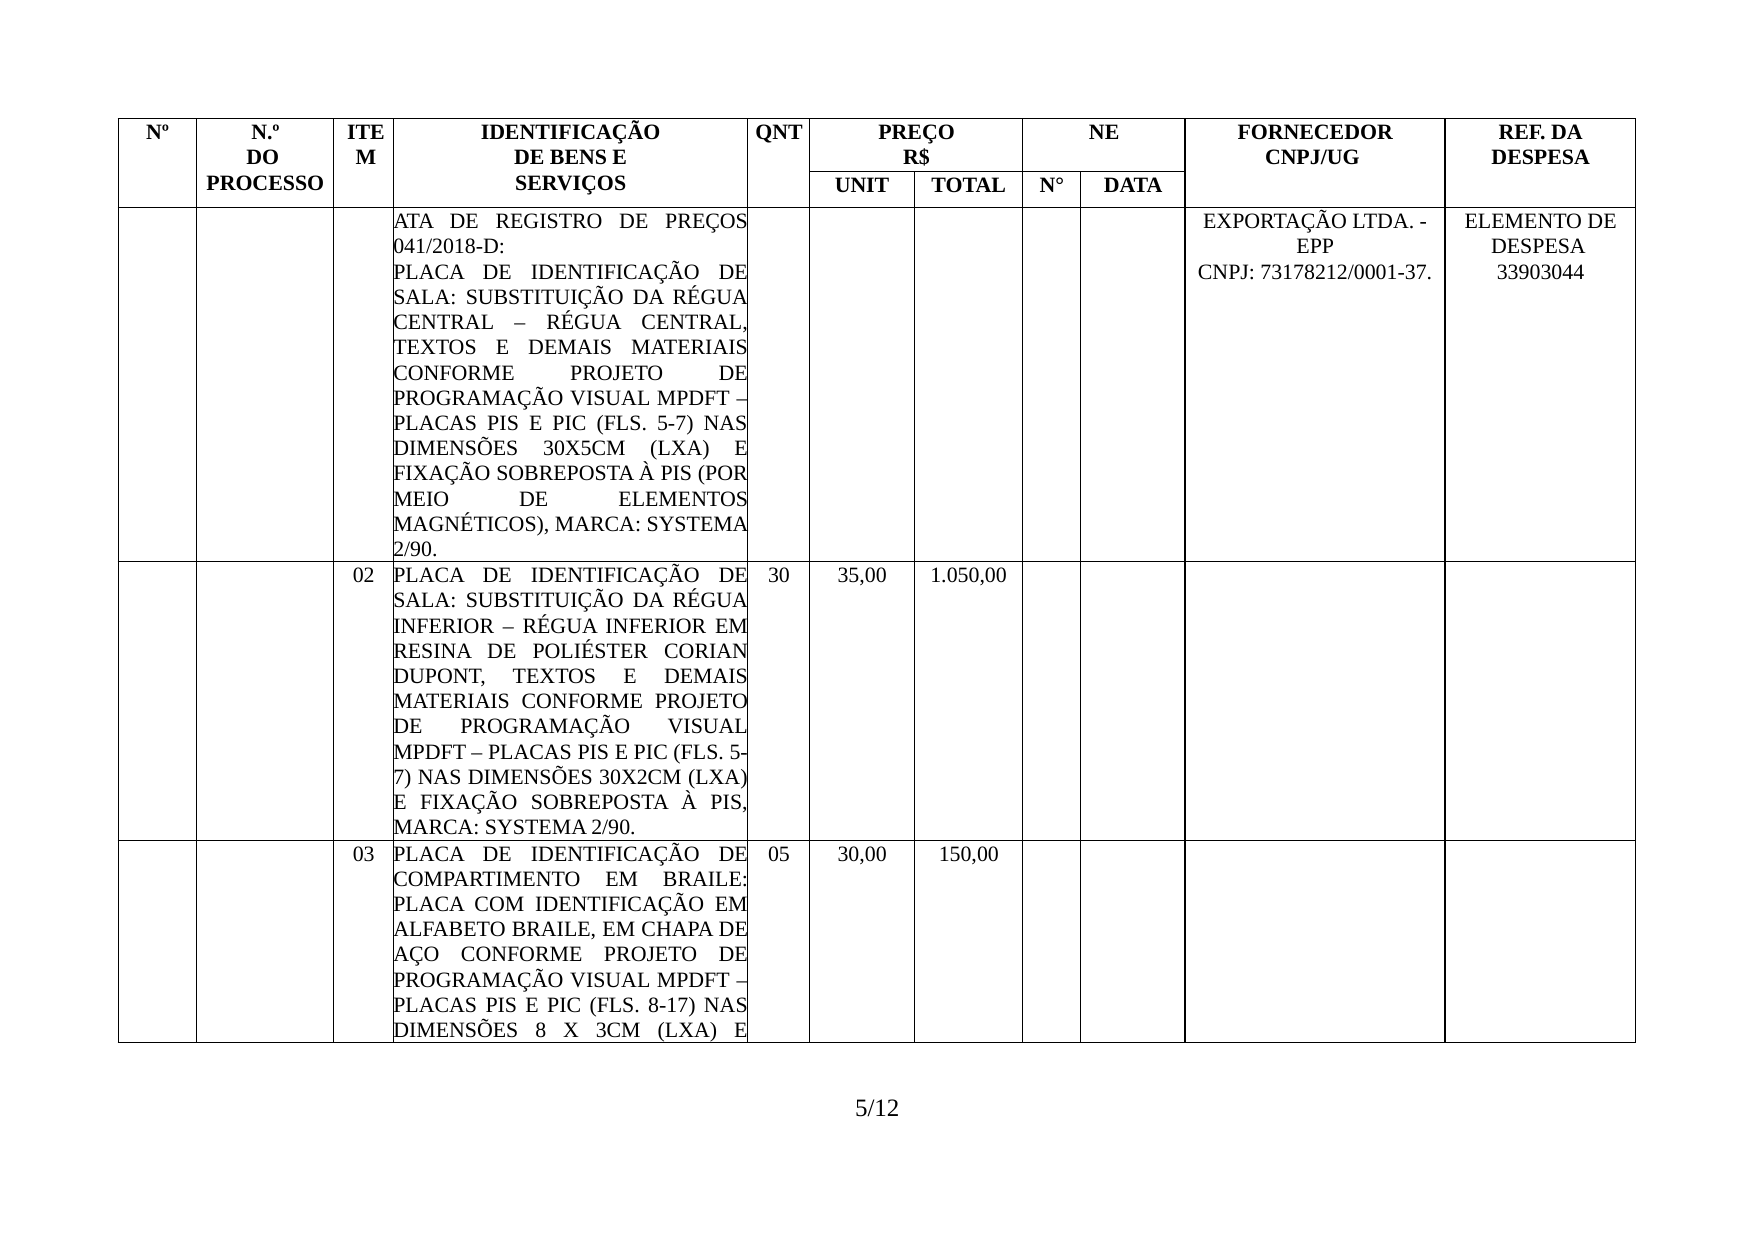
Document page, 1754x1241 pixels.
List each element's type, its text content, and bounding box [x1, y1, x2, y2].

table_header ITEM [334, 119, 393, 207]
table_cell UNIT [810, 172, 914, 207]
table_cell 1.050,00 [915, 562, 1022, 839]
table_cell [1081, 562, 1184, 839]
table_cell [1186, 562, 1444, 839]
table_cell [1023, 208, 1080, 561]
table_cell [810, 208, 914, 561]
table_cell [119, 562, 196, 839]
table_cell [334, 208, 393, 561]
table_cell TOTAL [915, 172, 1022, 207]
table_cell [119, 841, 196, 1042]
table_cell 150,00 [915, 841, 1022, 1042]
table_cell 05 [748, 841, 809, 1042]
table_cell [915, 208, 1022, 561]
table_cell [1186, 841, 1444, 1042]
table_header PREÇO R$ [810, 119, 1022, 171]
table_cell [197, 562, 333, 839]
table_cell N° [1023, 172, 1080, 207]
table_header Nº [119, 119, 196, 207]
table_header NE [1023, 119, 1184, 171]
table_cell 03 [334, 841, 393, 1042]
table_cell PLACA DE IDENTIFICAÇÃO DE SALA: SUBSTITUIÇÃO DA RÉGUA INFERIOR – RÉGUA INFERIOR EM RESINA DE POLIÉSTER CORIAN DUPONT, TEXTOS E DEMAIS MATERIAIS CONFORME PROJETO DE PROGRAMAÇÃO VISUAL MPDFT – PLACAS PIS E PIC (FLS. 5-7) NAS DIMENSÕES 30X2CM (LXA) E FIXAÇÃO SOBREPOSTA À PIS, MARCA: SYSTEMA 2/90. [394, 562, 747, 839]
table_cell [1081, 841, 1184, 1042]
table_cell [119, 208, 196, 561]
table_cell PLACA DE IDENTIFICAÇÃO DE COMPARTIMENTO EM BRAILE: PLACA COM IDENTIFICAÇÃO EM ALFABETO BRAILE, EM CHAPA DE AÇO CONFORME PROJETO DE PROGRAMAÇÃO VISUAL MPDFT – PLACAS PIS E PIC (FLS. 8-17) NAS DIMENSÕES 8 X 3CM (LXA) E [394, 841, 747, 1042]
table_cell 35,00 [810, 562, 914, 839]
table_header REF. DA DESPESA [1446, 119, 1635, 207]
table_cell DATA [1081, 172, 1184, 207]
table_cell [748, 208, 809, 561]
table_header QNT [748, 119, 809, 207]
table_cell 30 [748, 562, 809, 839]
table_header IDENTIFICAÇÃO DE BENS E SERVIÇOS [394, 119, 747, 207]
table_header FORNECEDOR CNPJ/UG [1186, 119, 1444, 207]
table_cell ELEMENTO DE DESPESA 33903044 [1446, 208, 1635, 561]
table_cell 02 [334, 562, 393, 839]
table_cell EXPORTAÇÃO LTDA. - EPP CNPJ: 73178212/0001-37. [1186, 208, 1444, 561]
table_cell [1446, 562, 1635, 839]
table_cell [1446, 841, 1635, 1042]
table_cell ATA DE REGISTRO DE PREÇOS 041/2018-D: PLACA DE IDENTIFICAÇÃO DE SALA: SUBSTITUIÇÃO DA RÉGUA CENTRAL – RÉGUA CENTRAL, TEXTOS E DEMAIS MATERIAIS CONFORME PROJETO DE PROGRAMAÇÃO VISUAL MPDFT – PLACAS PIS E PIC (FLS. 5-7) NAS DIMENSÕES 30X5CM (LXA) E FIXAÇÃO SOBREPOSTA À PIS (POR MEIO DE ELEMENTOS MAGNÉTICOS), MARCA: SYSTEMA 2/90. [394, 208, 747, 561]
table_cell [1023, 562, 1080, 839]
table_header N.º DO PROCESSO [197, 119, 333, 207]
table_cell 30,00 [810, 841, 914, 1042]
table_cell [197, 208, 333, 561]
table_cell [1081, 208, 1184, 561]
table_cell [1023, 841, 1080, 1042]
table_cell [197, 841, 333, 1042]
